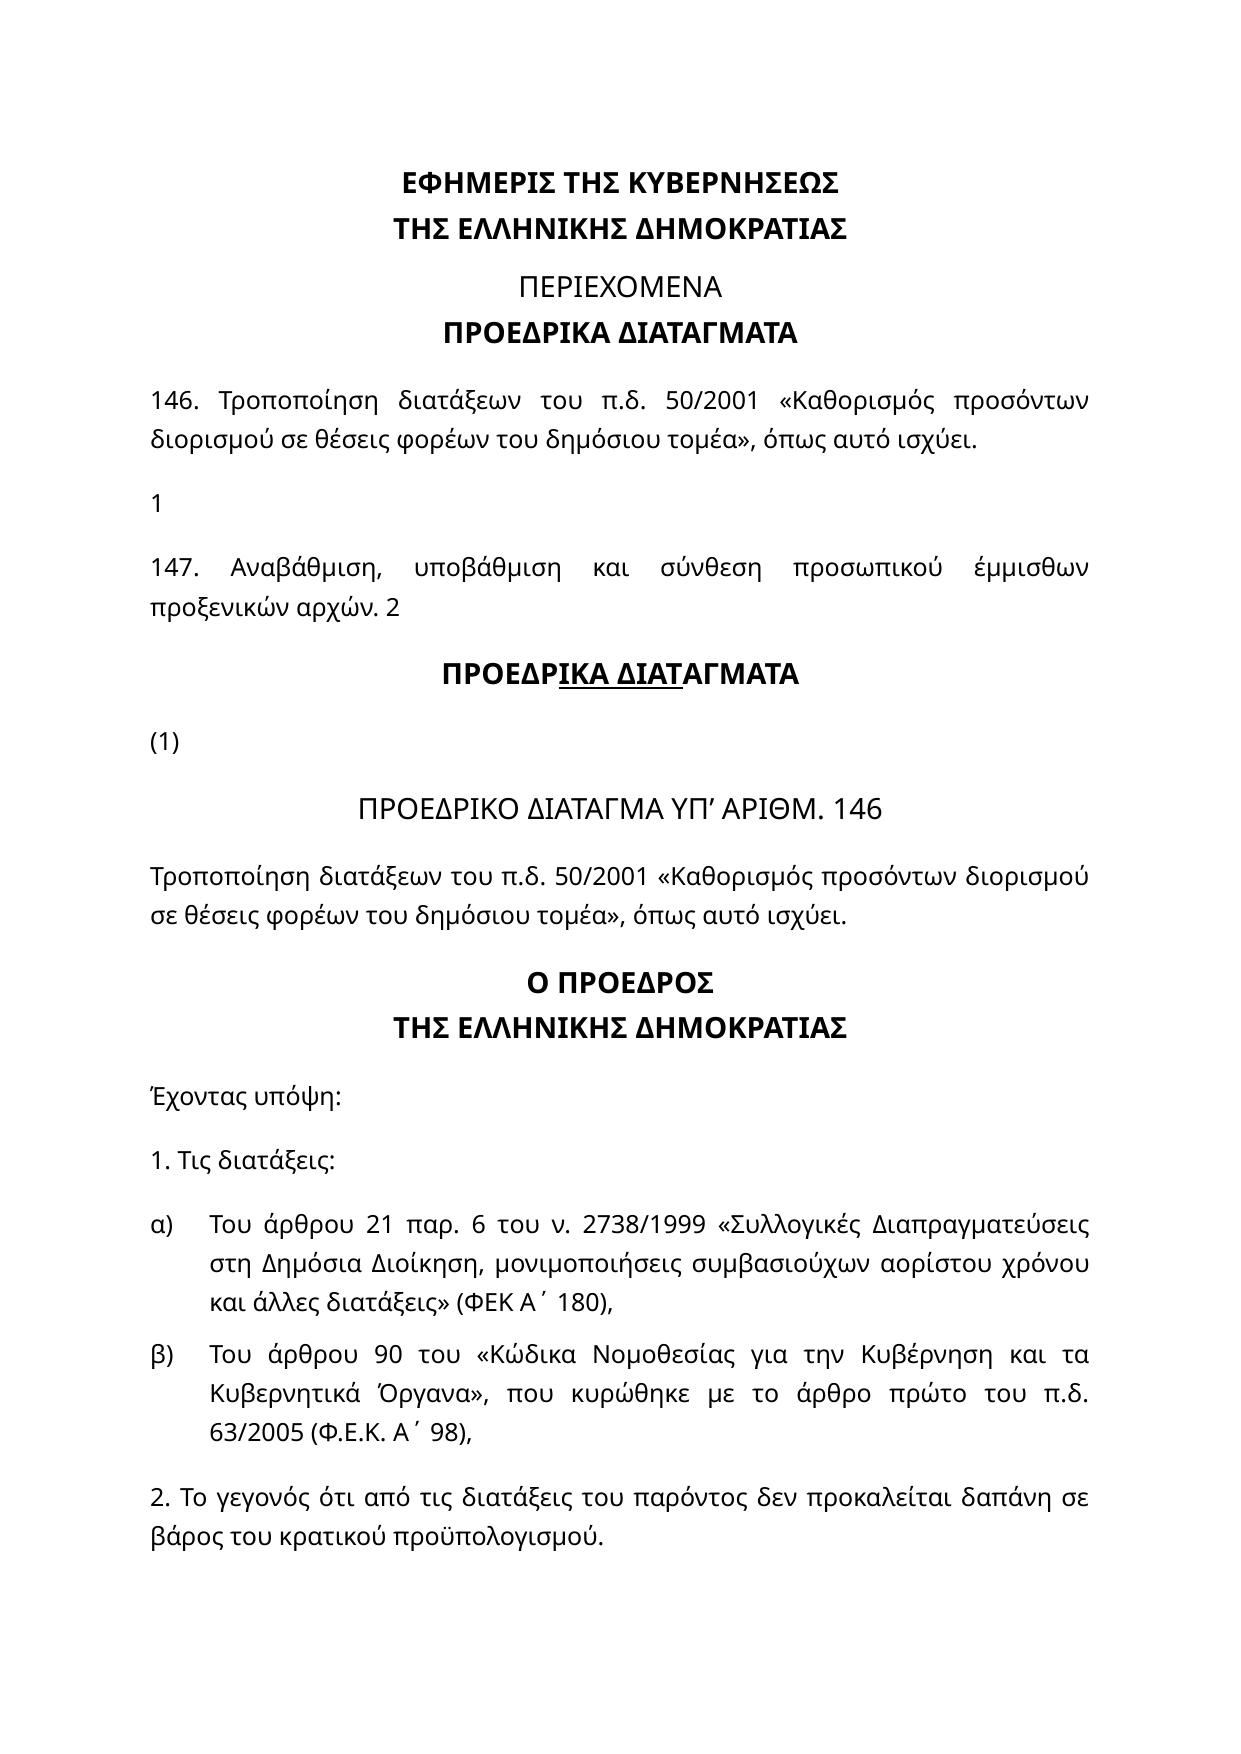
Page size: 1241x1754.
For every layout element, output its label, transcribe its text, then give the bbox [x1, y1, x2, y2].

text ΕΦΗΜΕΡΙΣ ΤΗΣ ΚΥΒΕΡΝΗΣΕΩΣ ΤΗΣ ΕΛΛΗΝΙΚΗΣ ΔΗΜΟΚΡΑΤΙΑΣ [150, 162, 1090, 248]
text 1. Τις διατάξεις: [150, 1142, 1090, 1177]
text ΠΡΟΕΔΡΙΚΑ ΔΙΑΤΑΓΜΑΤΑ [150, 653, 1090, 693]
text 1 [150, 486, 1090, 520]
text 147. Αναβάθμιση, υποβάθμιση και σύνθεση προσωπικού έμμισθων προξενικών αρχών. 2 [150, 550, 1090, 623]
text 2. Το γεγονός ότι από τις διατάξεις του παρόντος δεν προκαλείται δαπάνη σε βάρος του κρατικού προϋπολογισμού. [150, 1479, 1090, 1552]
text 146. Τροποποίηση διατάξεων του π.δ. 50/2001 «Καθορισμός προσόντων διορισμού σε θέσεις φορέων του δημόσιου τομέα», όπως αυτό ισχύει. [150, 382, 1090, 456]
text ΠΕΡΙΕΧΟΜΕΝΑ ΠΡΟΕΔΡΙΚΑ ΔΙΑΤΑΓΜΑΤΑ [150, 266, 1090, 352]
text Ο ΠΡΟΕΔΡΟΣ ΤΗΣ ΕΛΛΗΝΙΚΗΣ ΔΗΜΟΚΡΑΤΙΑΣ [150, 962, 1090, 1047]
list β) Του άρθρου 90 του «Κώδικα Νομοθεσίας για την Κυβέρνηση και τα Κυβερνητικά Όργανα», που κυρώθηκε με το άρθρο πρώτο του π.δ. 63/2005 (Φ.Ε.Κ. Α΄ 98), [150, 1337, 1090, 1449]
text Τροποποίηση διατάξεων του π.δ. 50/2001 «Καθορισμός προσόντων διορισμού σε θέσεις φορέων του δημόσιου τομέα», όπως αυτό ισχύει. [150, 859, 1090, 932]
list α) Του άρθρου 21 παρ. 6 του ν. 2738/1999 «Συλλογικές Διαπραγματεύσεις στη Δημόσια Διοίκηση, μονιμοποιήσεις συμβασιούχων αορίστου χρόνου και άλλες διατάξεις» (ΦΕΚ Α΄ 180), [150, 1207, 1090, 1319]
text ΠΡΟΕΔΡΙΚΟ ΔΙΑΤΑΓΜΑ ΥΠ’ ΑΡΙΘΜ. 146 [150, 788, 1090, 828]
text (1) [150, 724, 1090, 758]
text Έχοντας υπόψη: [150, 1078, 1090, 1112]
